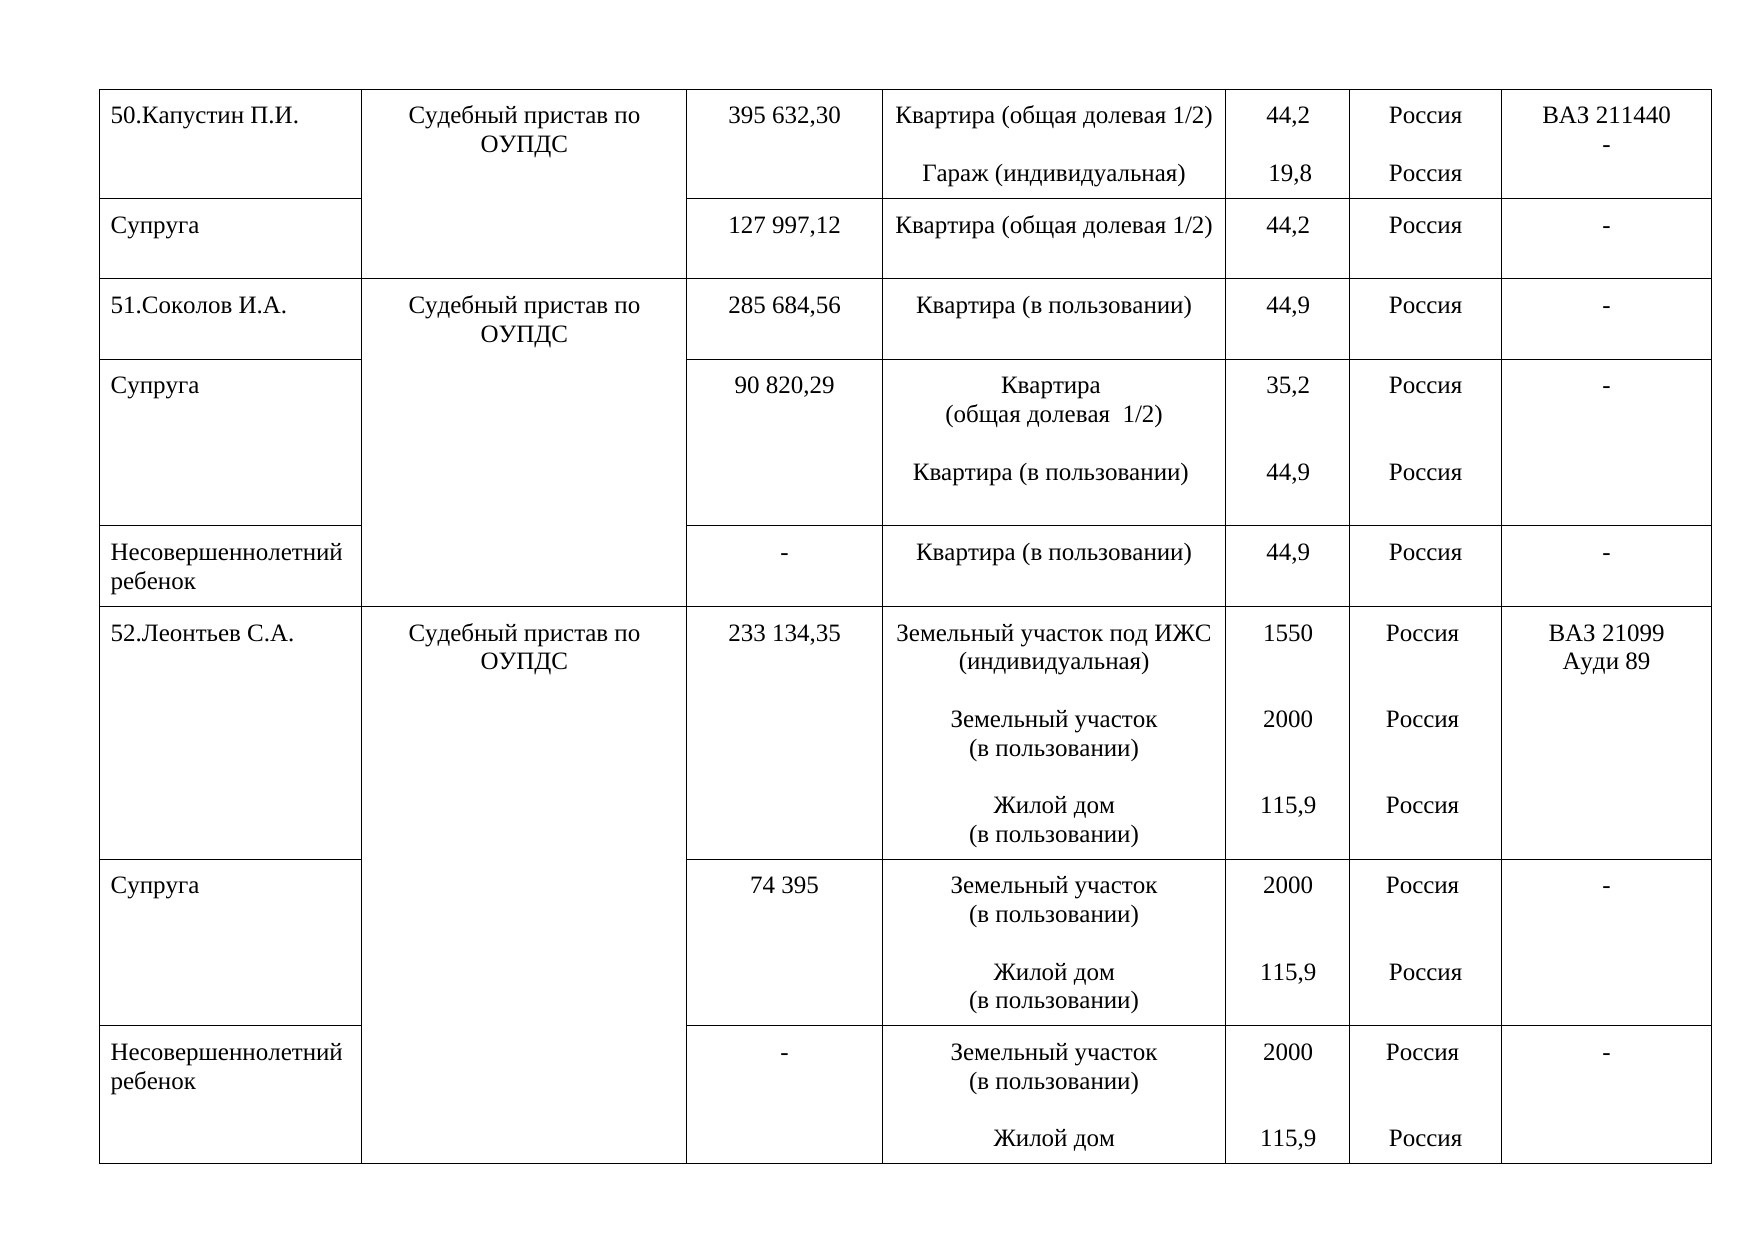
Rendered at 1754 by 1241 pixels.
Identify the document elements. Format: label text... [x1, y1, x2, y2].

table_cell Россия Россия Россия [1350, 607, 1501, 859]
table_cell Россия [1350, 279, 1501, 359]
table_cell 44,9 [1226, 526, 1349, 606]
table_cell Квартира (в пользовании) [883, 526, 1225, 606]
table_cell Несовершеннолетний ребенок [100, 526, 361, 606]
table_cell - [687, 1026, 882, 1163]
table_cell 35,2 44,9 [1226, 360, 1349, 525]
table_cell - [1502, 526, 1711, 606]
table_cell ВАЗ 21099 Ауди 89 [1502, 607, 1711, 859]
table_cell 127 997,12 [687, 199, 882, 278]
table_cell 1550 2000 115,9 [1226, 607, 1349, 859]
table_cell 2000 115,9 [1226, 860, 1349, 1025]
table_cell Судебный пристав по ОУПДС [362, 90, 686, 278]
table_cell Россия Россия [1350, 360, 1501, 525]
table_cell 44,9 [1226, 279, 1349, 359]
table_cell Россия Россия [1350, 90, 1501, 198]
table_cell Квартира (общая долевая 1/2) Квартира (в пользовании) [883, 360, 1225, 525]
table_cell 44,2 19,8 [1226, 90, 1349, 198]
table_cell Россия Россия [1350, 860, 1501, 1025]
table_cell - [1502, 199, 1711, 278]
table_cell Квартира (общая долевая 1/2) [883, 199, 1225, 278]
table_cell Судебный пристав по ОУПДС [362, 607, 686, 1163]
table_cell - [687, 526, 882, 606]
table_cell Квартира (общая долевая 1/2) Гараж (индивидуальная) [883, 90, 1225, 198]
table_cell Россия [1350, 526, 1501, 606]
table_cell Судебный пристав по ОУПДС [362, 279, 686, 606]
table_cell Несовершеннолетний ребенок [100, 1026, 361, 1163]
table_cell - [1502, 1026, 1711, 1163]
table_cell Супруга [100, 199, 361, 278]
table_cell 50.Капустин П.И. [100, 90, 361, 198]
table_cell 90 820,29 [687, 360, 882, 525]
table_cell ВАЗ 211440 - [1502, 90, 1711, 198]
table_cell Квартира (в пользовании) [883, 279, 1225, 359]
table_cell 52.Леонтьев С.А. [100, 607, 361, 859]
table_cell - [1502, 279, 1711, 359]
table_cell 51.Соколов И.А. [100, 279, 361, 359]
table_cell Супруга [100, 860, 361, 1025]
table_cell 285 684,56 [687, 279, 882, 359]
table_cell - [1502, 360, 1711, 525]
table_cell 74 395 [687, 860, 882, 1025]
table_cell Земельный участок (в пользовании) Жилой дом [883, 1026, 1225, 1163]
table_cell 44,2 [1226, 199, 1349, 278]
table_cell Земельный участок (в пользовании) Жилой дом (в пользовании) [883, 860, 1225, 1025]
table_cell Россия Россия [1350, 1026, 1501, 1163]
table_cell Земельный участок под ИЖС (индивидуальная) Земельный участок (в пользовании) Жилой дом (в пользовании) [883, 607, 1225, 859]
table_cell 395 632,30 [687, 90, 882, 198]
table_cell 2000 115,9 [1226, 1026, 1349, 1163]
table_cell - [1502, 860, 1711, 1025]
table_cell Россия [1350, 199, 1501, 278]
table_cell Супруга [100, 360, 361, 525]
table_cell 233 134,35 [687, 607, 882, 859]
